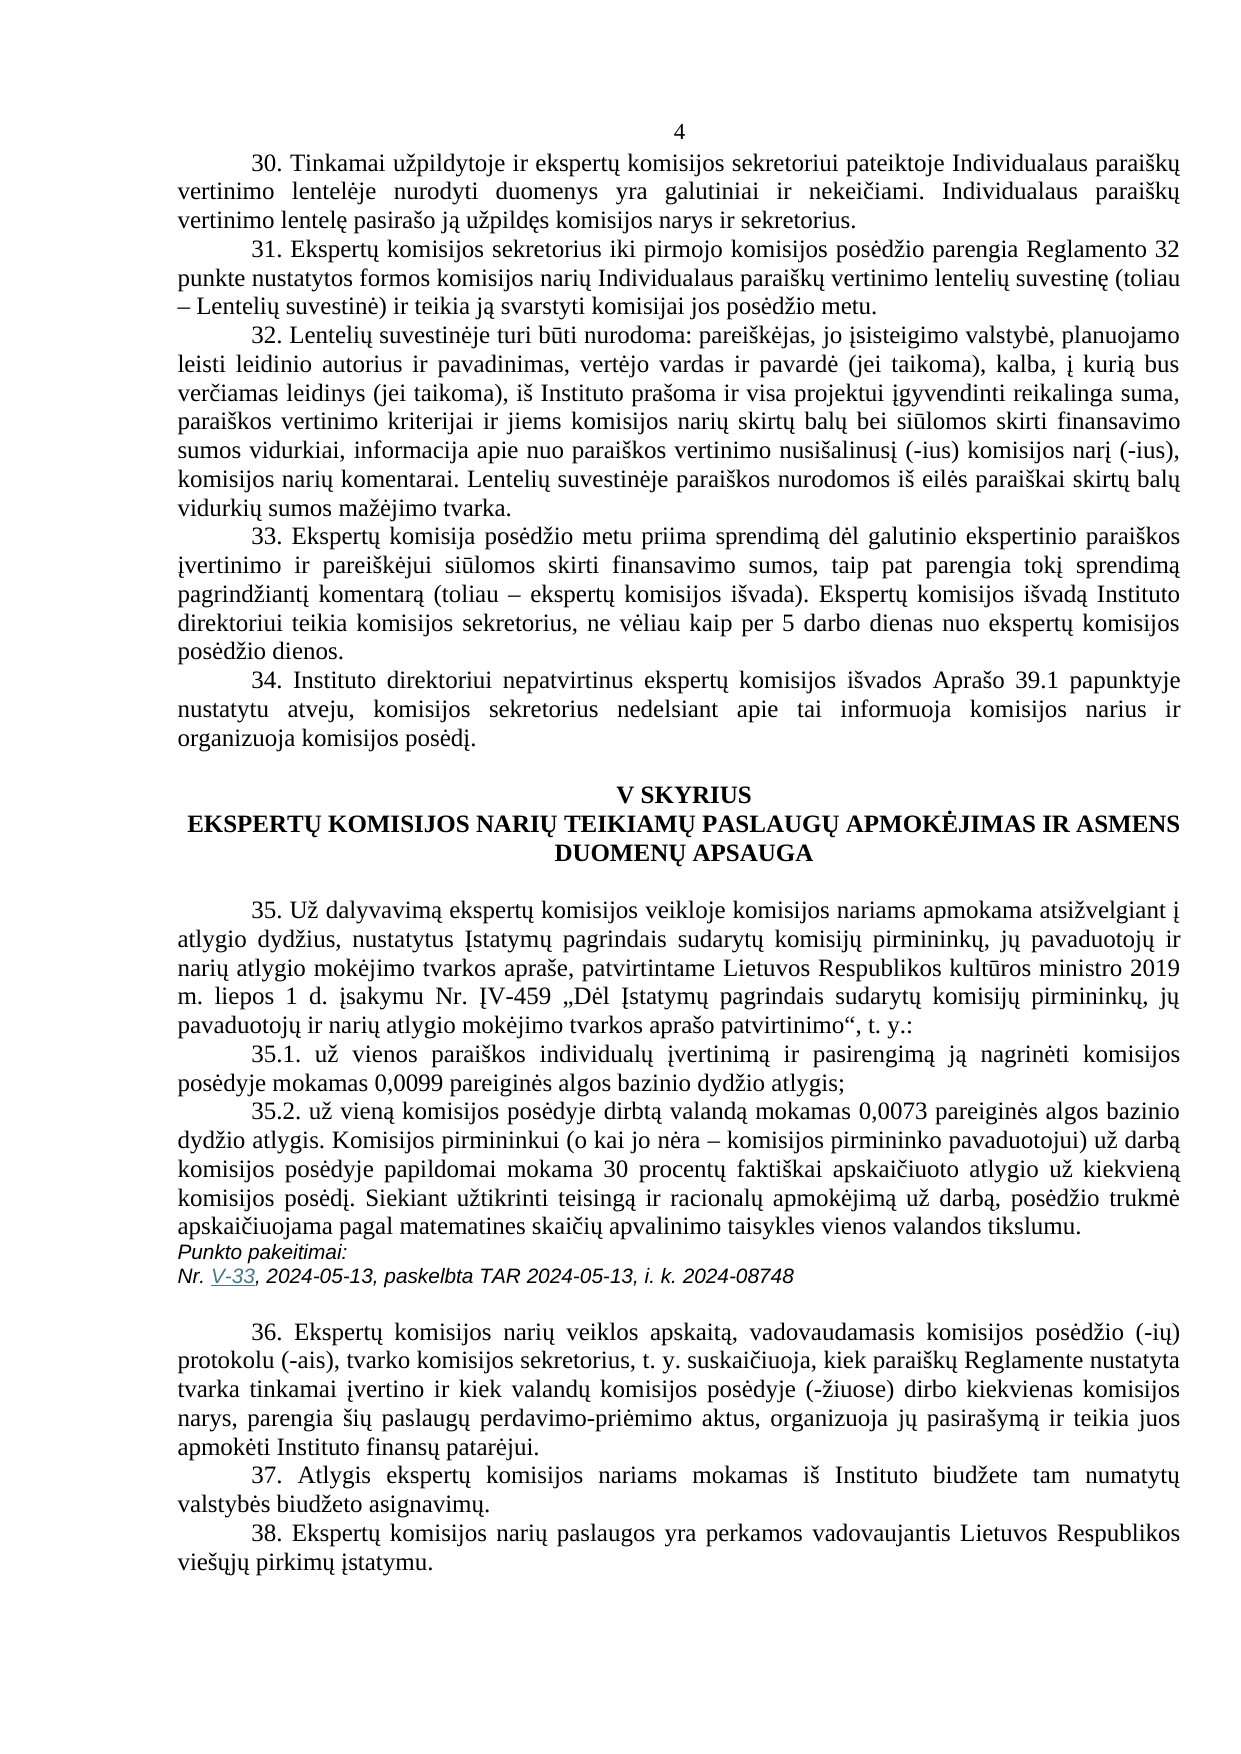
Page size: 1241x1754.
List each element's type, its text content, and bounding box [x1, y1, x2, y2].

text 36. Ekspertų komisijos narių veiklos apskaitą, vadovaudamasis komisijos posėdžio (-ių) protokolu (-ais), tvarko komisijos sekretorius, t. y. suskaičiuoja, kiek paraiškų Reglamente nustatyta tvarka tinkamai įvertino ir kiek valandų komisijos posėdyje (-žiuose) dirbo kiekvienas komisijos narys, parengia šių paslaugų perdavimo-priėmimo aktus, organizuoja jų pasirašymą ir teikia juos apmokėti Instituto finansų patarėjui. [177, 1317, 1181, 1461]
text 32. Lentelių suvestinėje turi būti nurodoma: pareiškėjas, jo įsisteigimo valstybė, planuojamo leisti leidinio autorius ir pavadinimas, vertėjo vardas ir pavardė (jei taikoma), kalba, į kurią bus verčiamas leidinys (jei taikoma), iš Instituto prašoma ir visa projektui įgyvendinti reikalinga suma, paraiškos vertinimo kriterijai ir jiems komisijos narių skirtų balų bei siūlomos skirti finansavimo sumos vidurkiai, informacija apie nuo paraiškos vertinimo nusišalinusį (-ius) komisijos narį (-ius), komisijos narių komentarai. Lentelių suvestinėje paraiškos nurodomos iš eilės paraiškai skirtų balų vidurkių sumos mažėjimo tvarka. [177, 320, 1181, 521]
text V SKYRIUS [177, 780, 1191, 809]
text 31. Ekspertų komisijos sekretorius iki pirmojo komisijos posėdžio parengia Reglamento 32 punkte nustatytos formos komisijos narių Individualaus paraiškų vertinimo lentelių suvestinę (toliau – Lentelių suvestinė) ir teikia ją svarstyti komisijai jos posėdžio metu. [177, 234, 1181, 320]
text 35.2. už vieną komisijos posėdyje dirbtą valandą mokamas 0,0073 pareiginės algos bazinio dydžio atlygis. Komisijos pirmininkui (o kai jo nėra – komisijos pirmininko pavaduotojui) už darbą komisijos posėdyje papildomai mokama 30 procentų faktiškai apskaičiuoto atlygio už kiekvieną komisijos posėdį. Siekiant užtikrinti teisingą ir racionalų apmokėjimą už darbą, posėdžio trukmė apskaičiuojama pagal matematines skaičių apvalinimo taisykles vienos valandos tikslumu. [177, 1096, 1181, 1240]
text 38. Ekspertų komisijos narių paslaugos yra perkamos vadovaujantis Lietuvos Respublikos viešųjų pirkimų įstatymu. [177, 1518, 1181, 1576]
text Nr. V-33, 2024-05-13, paskelbta TAR 2024-05-13, i. k. 2024-08748 [177, 1264, 1181, 1288]
text Punkto pakeitimai: [177, 1240, 1181, 1264]
text 30. Tinkamai užpildytoje ir ekspertų komisijos sekretoriui pateiktoje Individualaus paraiškų vertinimo lentelėje nurodyti duomenys yra galutiniai ir nekeičiami. Individualaus paraiškų vertinimo lentelę pasirašo ją užpildęs komisijos narys ir sekretorius. [177, 148, 1181, 234]
text 33. Ekspertų komisija posėdžio metu priima sprendimą dėl galutinio ekspertinio paraiškos įvertinimo ir pareiškėjui siūlomos skirti finansavimo sumos, taip pat parengia tokį sprendimą pagrindžiantį komentarą (toliau – ekspertų komisijos išvada). Ekspertų komisijos išvadą Instituto direktoriui teikia komisijos sekretorius, ne vėliau kaip per 5 darbo dienas nuo ekspertų komisijos posėdžio dienos. [177, 521, 1181, 665]
text EKSPERTŲ KOMISIJOS NARIŲ TEIKIAMŲ PASLAUGŲ APMOKĖJIMAS IR ASMENS DUOMENŲ APSAUGA [177, 809, 1191, 866]
text 34. Instituto direktoriui nepatvirtinus ekspertų komisijos išvados Aprašo 39.1 papunktyje nustatytu atveju, komisijos sekretorius nedelsiant apie tai informuoja komisijos narius ir organizuoja komisijos posėdį. [177, 665, 1181, 751]
text 35.1. už vienos paraiškos individualų įvertinimą ir pasirengimą ją nagrinėti komisijos posėdyje mokamas 0,0099 pareiginės algos bazinio dydžio atlygis; [177, 1039, 1181, 1096]
text 35. Už dalyvavimą ekspertų komisijos veikloje komisijos nariams apmokama atsižvelgiant į atlygio dydžius, nustatytus Įstatymų pagrindais sudarytų komisijų pirmininkų, jų pavaduotojų ir narių atlygio mokėjimo tvarkos apraše, patvirtintame Lietuvos Respublikos kultūros ministro 2019 m. liepos 1 d. įsakymu Nr. ĮV-459 „Dėl Įstatymų pagrindais sudarytų komisijų pirmininkų, jų pavaduotojų ir narių atlygio mokėjimo tvarkos aprašo patvirtinimo“, t. y.: [177, 895, 1181, 1039]
text 37. Atlygis ekspertų komisijos nariams mokamas iš Instituto biudžete tam numatytų valstybės biudžeto asignavimų. [177, 1461, 1181, 1518]
